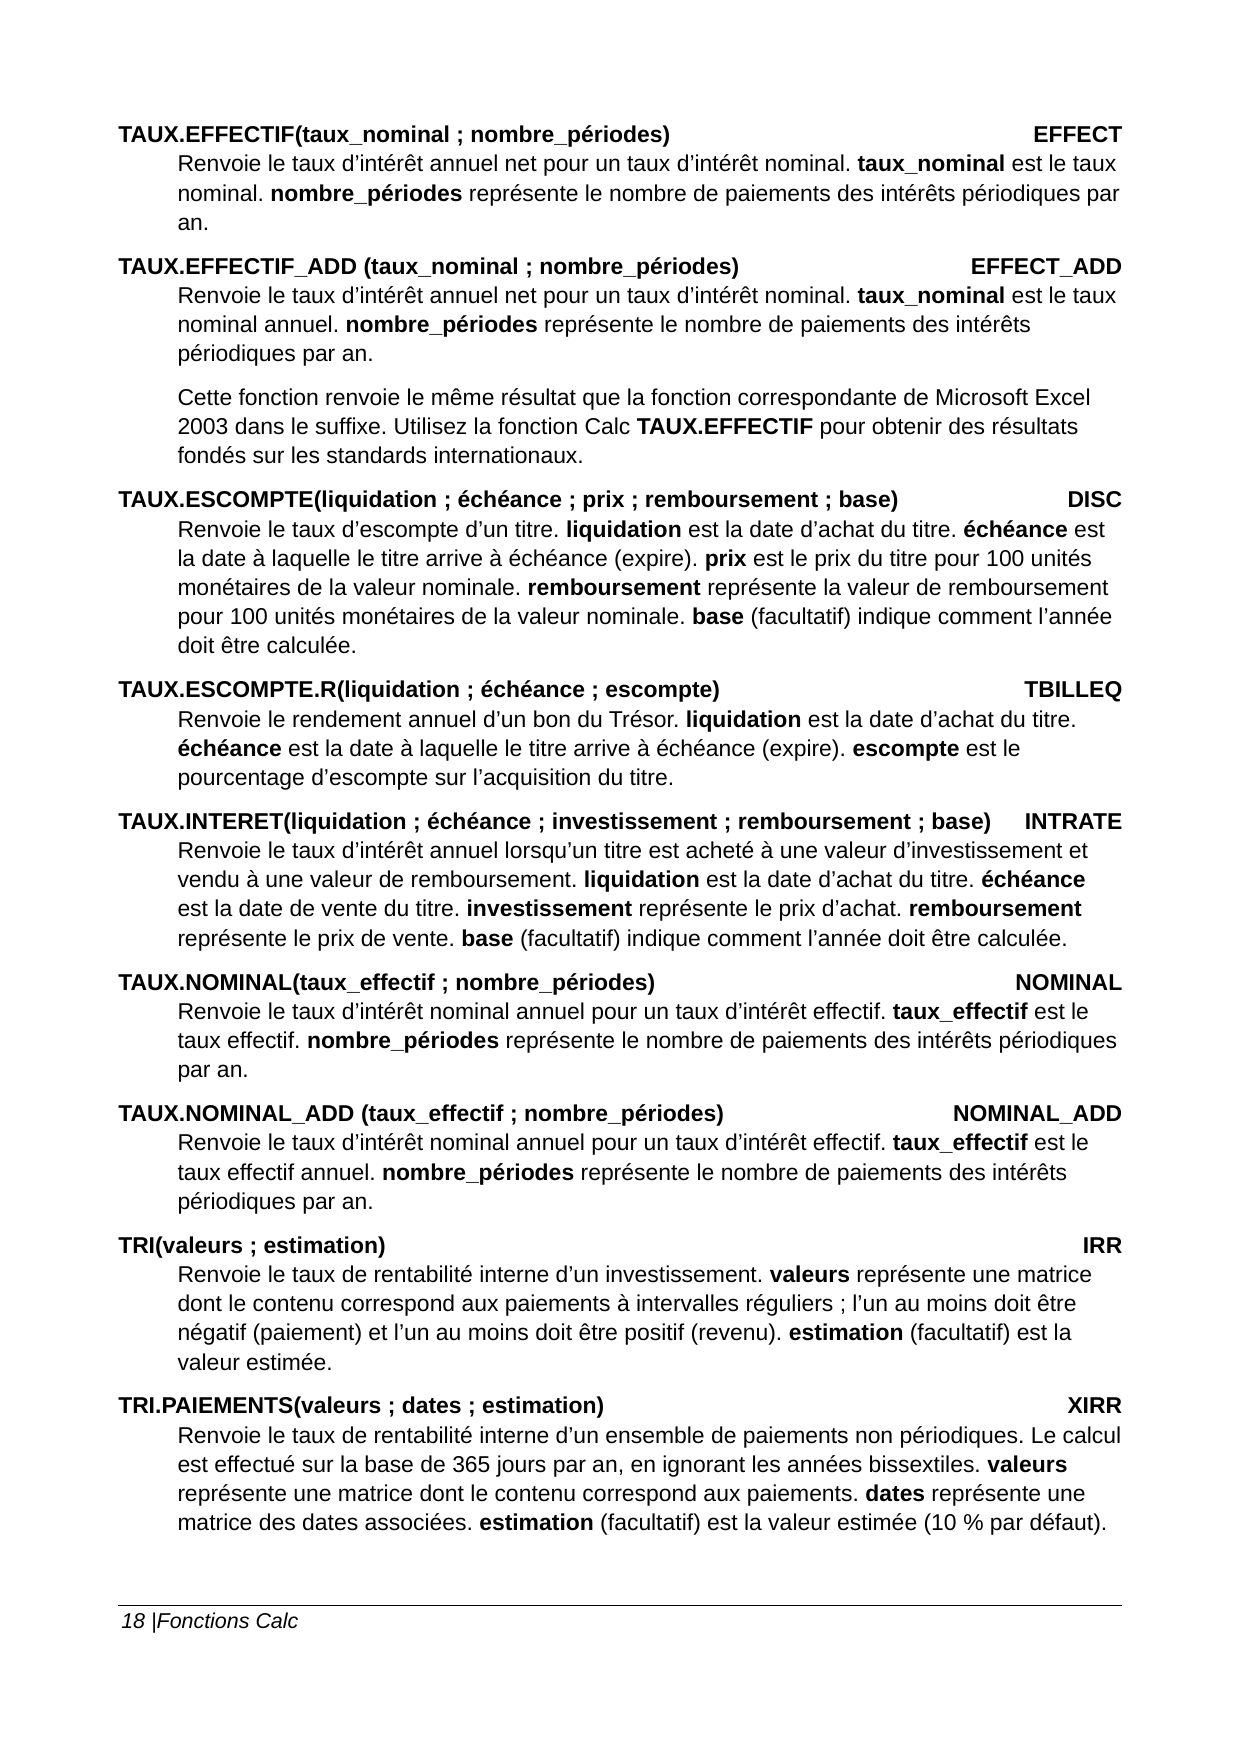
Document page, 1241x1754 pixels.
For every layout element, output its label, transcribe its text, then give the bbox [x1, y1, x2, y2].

list Renvoie le taux de rentabilité interne d’un ensemble de paiements non périodiques. Le calcul est effectué sur la base de 365 jours par an, en ignorant les années bissextiles. valeurs représente une matrice dont le contenu correspond aux paiements. dates représente une matrice des dates associées. estimation (facultatif) est la valeur estimée (10 % par défaut). [177, 1419, 1122, 1536]
list Renvoie le taux d’intérêt annuel net pour un taux d’intérêt nominal. taux_nominal est le taux nominal annuel. nombre_périodes représente le nombre de paiements des intérêts périodiques par an. [177, 279, 1122, 367]
list Renvoie le taux d’intérêt nominal annuel pour un taux d’intérêt effectif. taux_effectif est le taux effectif. nombre_périodes représente le nombre de paiements des intérêts périodiques par an. [177, 995, 1122, 1082]
list Renvoie le taux d’intérêt nominal annuel pour un taux d’intérêt effectif. taux_effectif est le taux effectif annuel. nombre_périodes représente le nombre de paiements des intérêts périodiques par an. [177, 1127, 1122, 1214]
text TAUX.ESCOMPTE.R(liquidation ; échéance ; escompte) TBILLEQ [118, 673, 1122, 703]
text TAUX.NOMINAL(taux_effectif ; nombre_périodes) NOMINAL [118, 966, 1122, 995]
text TAUX.NOMINAL_ADD (taux_effectif ; nombre_périodes) NOMINAL_ADD [118, 1097, 1122, 1127]
text TAUX.ESCOMPTE(liquidation ; échéance ; prix ; remboursement ; base) DISC [118, 483, 1122, 513]
list Renvoie le taux d’intérêt annuel net pour un taux d’intérêt nominal. taux_nominal est le taux nominal. nombre_périodes représente le nombre de paiements des intérêts périodiques par an. [177, 148, 1122, 235]
text TAUX.INTERET(liquidation ; échéance ; investissement ; remboursement ; base) INTRATE [118, 805, 1122, 834]
list Renvoie le taux d’intérêt annuel lorsqu’un titre est acheté à une valeur d’investissement et vendu à une valeur de remboursement. liquidation est la date d’achat du titre. échéance est la date de vente du titre. investissement représente le prix d’achat. remboursement représente le prix de vente. base (facultatif) indique comment l’année doit être calculée. [177, 834, 1122, 951]
text TRI.PAIEMENTS(valeurs ; dates ; estimation) XIRR [118, 1389, 1122, 1419]
list Cette fonction renvoie le même résultat que la fonction correspondante de Microsoft Excel 2003 dans le suffixe. Utilisez la fonction Calc TAUX.EFFECTIF pour obtenir des résultats fondés sur les standards internationaux. [177, 381, 1122, 469]
text TAUX.EFFECTIF_ADD (taux_nominal ; nombre_périodes) EFFECT_ADD [118, 250, 1122, 279]
text TAUX.EFFECTIF(taux_nominal ; nombre_périodes) EFFECT [118, 118, 1122, 148]
list Renvoie le rendement annuel d’un bon du Trésor. liquidation est la date d’achat du titre. échéance est la date à laquelle le titre arrive à échéance (expire). escompte est le pourcentage d’escompte sur l’acquisition du titre. [177, 703, 1122, 790]
list Renvoie le taux d’escompte d’un titre. liquidation est la date d’achat du titre. échéance est la date à laquelle le titre arrive à échéance (expire). prix est le prix du titre pour 100 unités monétaires de la valeur nominale. remboursement représente la valeur de remboursement pour 100 unités monétaires de la valeur nominale. base (facultatif) indique comment l’année doit être calculée. [177, 513, 1122, 659]
list Renvoie le taux de rentabilité interne d’un investissement. valeurs représente une matrice dont le contenu correspond aux paiements à intervalles réguliers ; l’un au moins doit être négatif (paiement) et l’un au moins doit être positif (revenu). estimation (facultatif) est la valeur estimée. [177, 1258, 1122, 1375]
text TRI(valeurs ; estimation) IRR [118, 1229, 1122, 1258]
